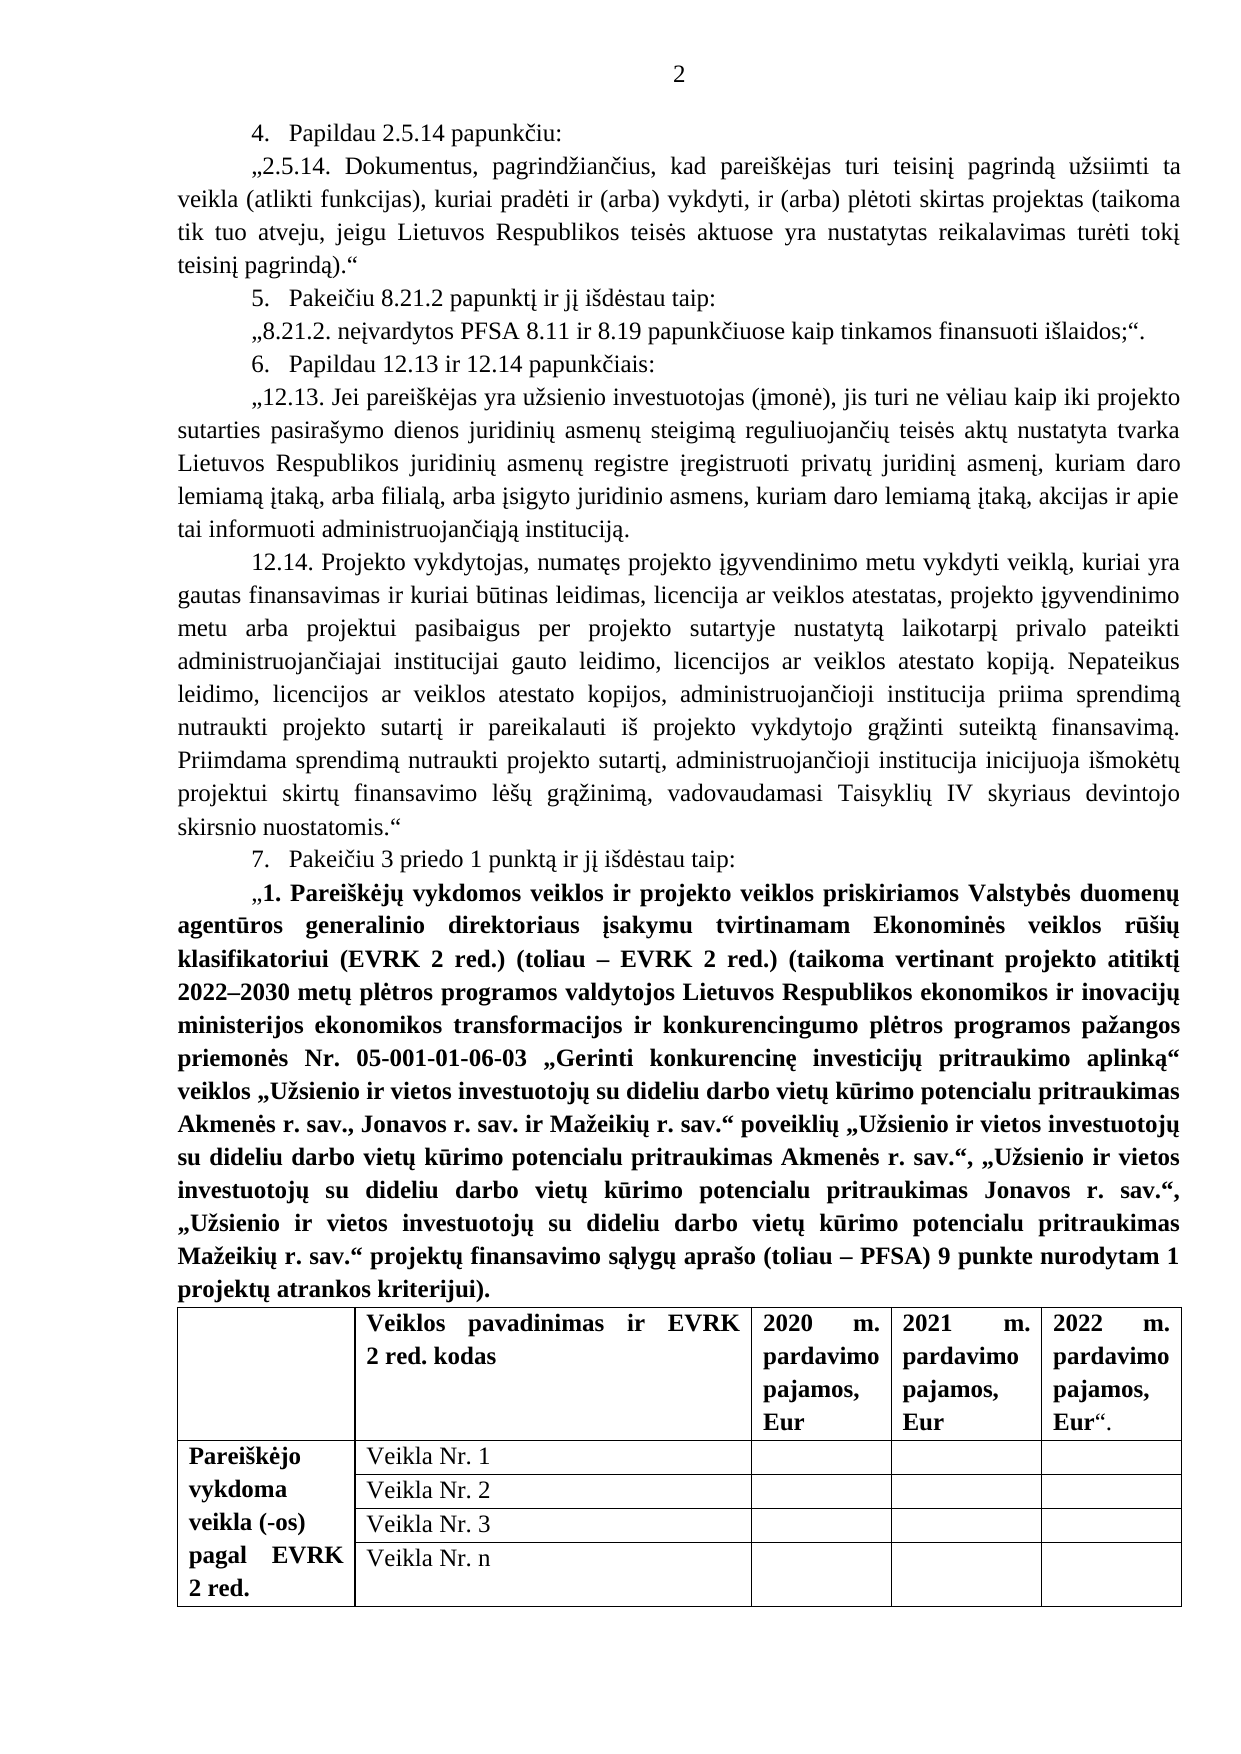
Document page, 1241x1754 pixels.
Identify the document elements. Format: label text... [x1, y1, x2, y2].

table_cell [1042, 1543, 1181, 1606]
table_cell [752, 1441, 891, 1474]
table_cell Pareiškėjo vykdoma veikla (-os) pagal EVRK 2 red. [178, 1441, 354, 1606]
text „12.13. Jei pareiškėjas yra užsienio investuotojas (įmonė), jis turi ne vėliau kaip iki projekto sutarties pasirašymo dienos juridinių asmenų steigimą reguliuojančių teisės aktų nustatyta tvarka Lietuvos Respublikos juridinių asmenų registre įregistruoti privatų juridinį asmenį, kuriam daro lemiamą įtaką, arba filialą, arba įsigyto juridinio asmens, kuriam daro lemiamą įtaką, akcijas ir apie tai informuoti administruojančiąją instituciją. [177, 382, 1181, 543]
table_header 2022 m. pardavimo pajamos, Eur“. [1042, 1308, 1181, 1440]
table_header [178, 1308, 354, 1440]
text 7. Pakeičiu 3 priedo 1 punktą ir jį išdėstau taip: [251, 844, 1181, 873]
text 6. Papildau 12.13 ir 12.14 papunkčiais: [251, 349, 1181, 378]
table_cell [1042, 1475, 1181, 1508]
table_cell [892, 1475, 1041, 1508]
table_cell [752, 1543, 891, 1606]
text „8.21.2. neįvardytos PFSA 8.11 ir 8.19 papunkčiuose kaip tinkamos finansuoti išlaidos;“. [177, 316, 1181, 345]
table_cell [892, 1509, 1041, 1542]
text 4. Papildau 2.5.14 papunkčiu: [251, 118, 1181, 147]
table_cell Veikla Nr. 1 [356, 1441, 751, 1474]
table_header 2021 m. pardavimo pajamos, Eur [892, 1308, 1041, 1440]
text „1. Pareiškėjų vykdomos veiklos ir projekto veiklos priskiriamos Valstybės duomenų agentūros generalinio direktoriaus įsakymu tvirtinamam Ekonominės veiklos rūšių klasifikatoriui (EVRK 2 red.) (toliau – EVRK 2 red.) (taikoma vertinant projekto atitiktį 2022–2030 metų plėtros programos valdytojos Lietuvos Respublikos ekonomikos ir inovacijų ministerijos ekonomikos transformacijos ir konkurencingumo plėtros programos pažangos priemonės Nr. 05-001-01-06-03 „Gerinti konkurencinę investicijų pritraukimo aplinką“ veiklos „Užsienio ir vietos investuotojų su dideliu darbo vietų kūrimo potencialu pritraukimas Akmenės r. sav., Jonavos r. sav. ir Mažeikių r. sav.“ poveiklių „Užsienio ir vietos investuotojų su dideliu darbo vietų kūrimo potencialu pritraukimas Akmenės r. sav.“, „Užsienio ir vietos investuotojų su dideliu darbo vietų kūrimo potencialu pritraukimas Jonavos r. sav.“, „Užsienio ir vietos investuotojų su dideliu darbo vietų kūrimo potencialu pritraukimas Mažeikių r. sav.“ projektų finansavimo sąlygų aprašo (toliau – PFSA) 9 punkte nurodytam 1 projektų atrankos kriterijui). [177, 878, 1181, 1303]
table_cell [1042, 1441, 1181, 1474]
table_header Veiklos pavadinimas ir EVRK 2 red. kodas [356, 1308, 751, 1440]
table_cell [892, 1543, 1041, 1606]
table_cell Veikla Nr. 2 [356, 1475, 751, 1508]
table_cell [752, 1509, 891, 1542]
table_header 2020 m. pardavimo pajamos, Eur [752, 1308, 891, 1440]
table_cell [1042, 1509, 1181, 1542]
text 5. Pakeičiu 8.21.2 papunktį ir jį išdėstau taip: [251, 283, 1181, 312]
text „2.5.14. Dokumentus, pagrindžiančius, kad pareiškėjas turi teisinį pagrindą užsiimti ta veikla (atlikti funkcijas), kuriai pradėti ir (arba) vykdyti, ir (arba) plėtoti skirtas projektas (taikoma tik tuo atveju, jeigu Lietuvos Respublikos teisės aktuose yra nustatytas reikalavimas turėti tokį teisinį pagrindą).“ [177, 151, 1181, 279]
table_cell [892, 1441, 1041, 1474]
table_cell [752, 1475, 891, 1508]
text 12.14. Projekto vykdytojas, numatęs projekto įgyvendinimo metu vykdyti veiklą, kuriai yra gautas finansavimas ir kuriai būtinas leidimas, licencija ar veiklos atestatas, projekto įgyvendinimo metu arba projektui pasibaigus per projekto sutartyje nustatytą laikotarpį privalo pateikti administruojančiajai institucijai gauto leidimo, licencijos ar veiklos atestato kopiją. Nepateikus leidimo, licencijos ar veiklos atestato kopijos, administruojančioji institucija priima sprendimą nutraukti projekto sutartį ir pareikalauti iš projekto vykdytojo grąžinti suteiktą finansavimą. Priimdama sprendimą nutraukti projekto sutartį, administruojančioji institucija inicijuoja išmokėtų projektui skirtų finansavimo lėšų grąžinimą, vadovaudamasi Taisyklių IV skyriaus devintojo skirsnio nuostatomis.“ [177, 547, 1181, 840]
table_cell Veikla Nr. n [356, 1543, 751, 1606]
table_cell Veikla Nr. 3 [356, 1509, 751, 1542]
